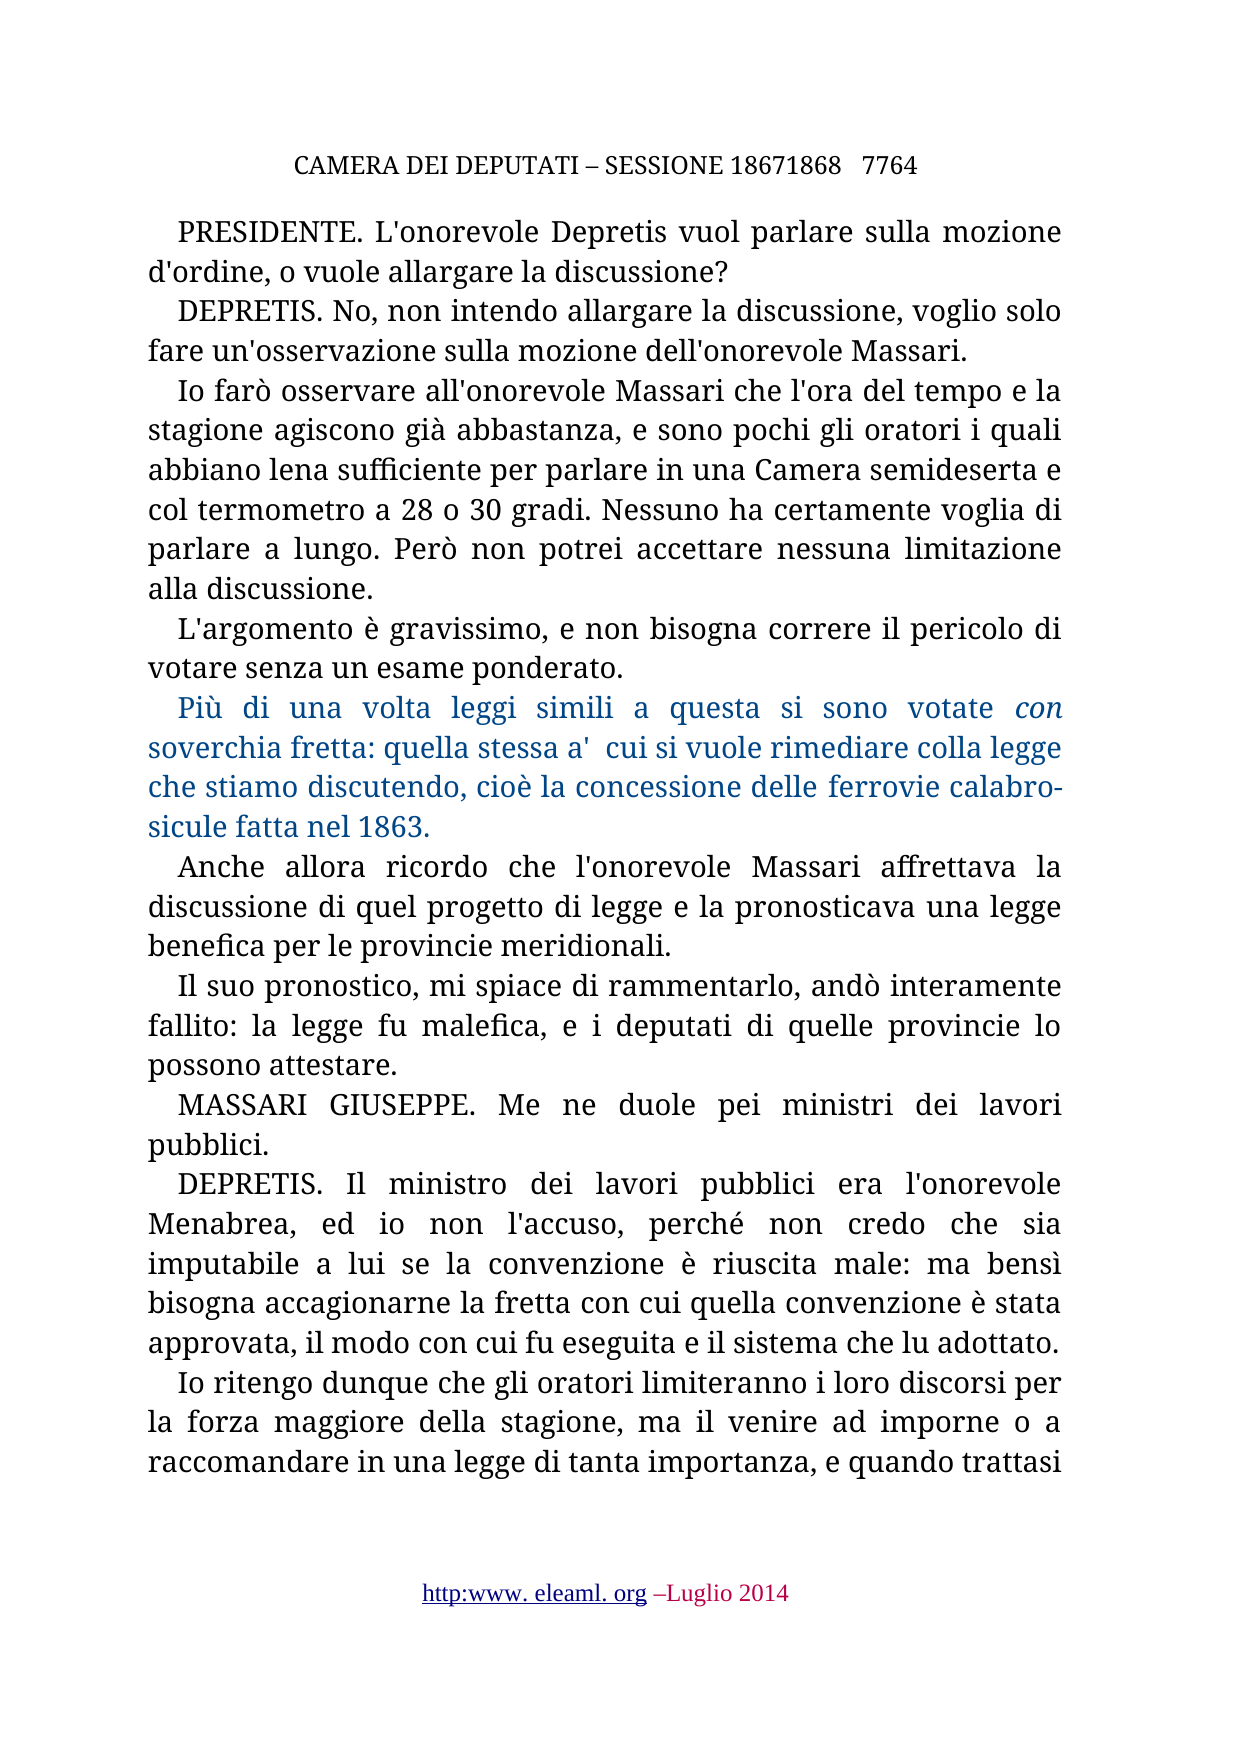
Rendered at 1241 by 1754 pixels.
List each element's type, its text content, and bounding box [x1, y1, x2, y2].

text Io farò osservare all'onorevole Massari che l'ora del tempo e la stagione agiscono già abbastanza, e sono pochi gli oratori i quali abbiano lena sufficiente per parlare in una Camera semideserta e col termometro a 28 o 30 gradi. Nessuno ha certamente voglia di parlare a lungo. Però non potrei accettare nessuna limitazione alla discussione. [148, 370, 1063, 608]
text Anche allora ricordo che l'onorevole Massari affrettava la discussione di quel progetto di legge e la pronosticava una legge benefica per le provincie meridionali. [148, 846, 1063, 965]
text DEPRETIS. No, non intendo allargare la discussione, voglio solo fare un'osservazione sulla mozione dell'onorevole Massari. [148, 291, 1063, 370]
text DEPRETIS. Il ministro dei lavori pubblici era l'onorevole Menabrea, ed io non l'accuso, perché non credo che sia imputabile a lui se la convenzione è riuscita male: ma bensì bisogna accagionarne la fretta con cui quella convenzione è stata approvata, il modo con cui fu eseguita e il sistema che lu adottato. [148, 1164, 1063, 1362]
text PRESIDENTE. L'onorevole Depretis vuol parlare sulla mozione d'ordine, o vuole allargare la discussione? [148, 211, 1063, 291]
text Io ritengo dunque che gli oratori limiteranno i loro discorsi per la forza maggiore della stagione, ma il venire ad imporne o a raccomandare in una legge di tanta importanza, e quando trattasi [148, 1362, 1063, 1481]
text MASSARI GIUSEPPE. Me ne duole pei ministri dei lavori pubblici. [148, 1084, 1063, 1164]
text L'argomento è gravissimo, e non bisogna correre il pericolo di votare senza un esame ponderato. [148, 608, 1063, 687]
text Più di una volta leggi simili a questa si sono votate con soverchia fretta: quella stessa a' cui si vuole rimediare colla legge che stiamo discutendo, cioè la concessione delle ferrovie calabro-sicule fatta nel 1863. [148, 687, 1063, 846]
text Il suo pronostico, mi spiace di rammentarlo, andò interamente fallito: la legge fu malefica, e i deputati di quelle provincie lo possono attestare. [148, 965, 1063, 1084]
